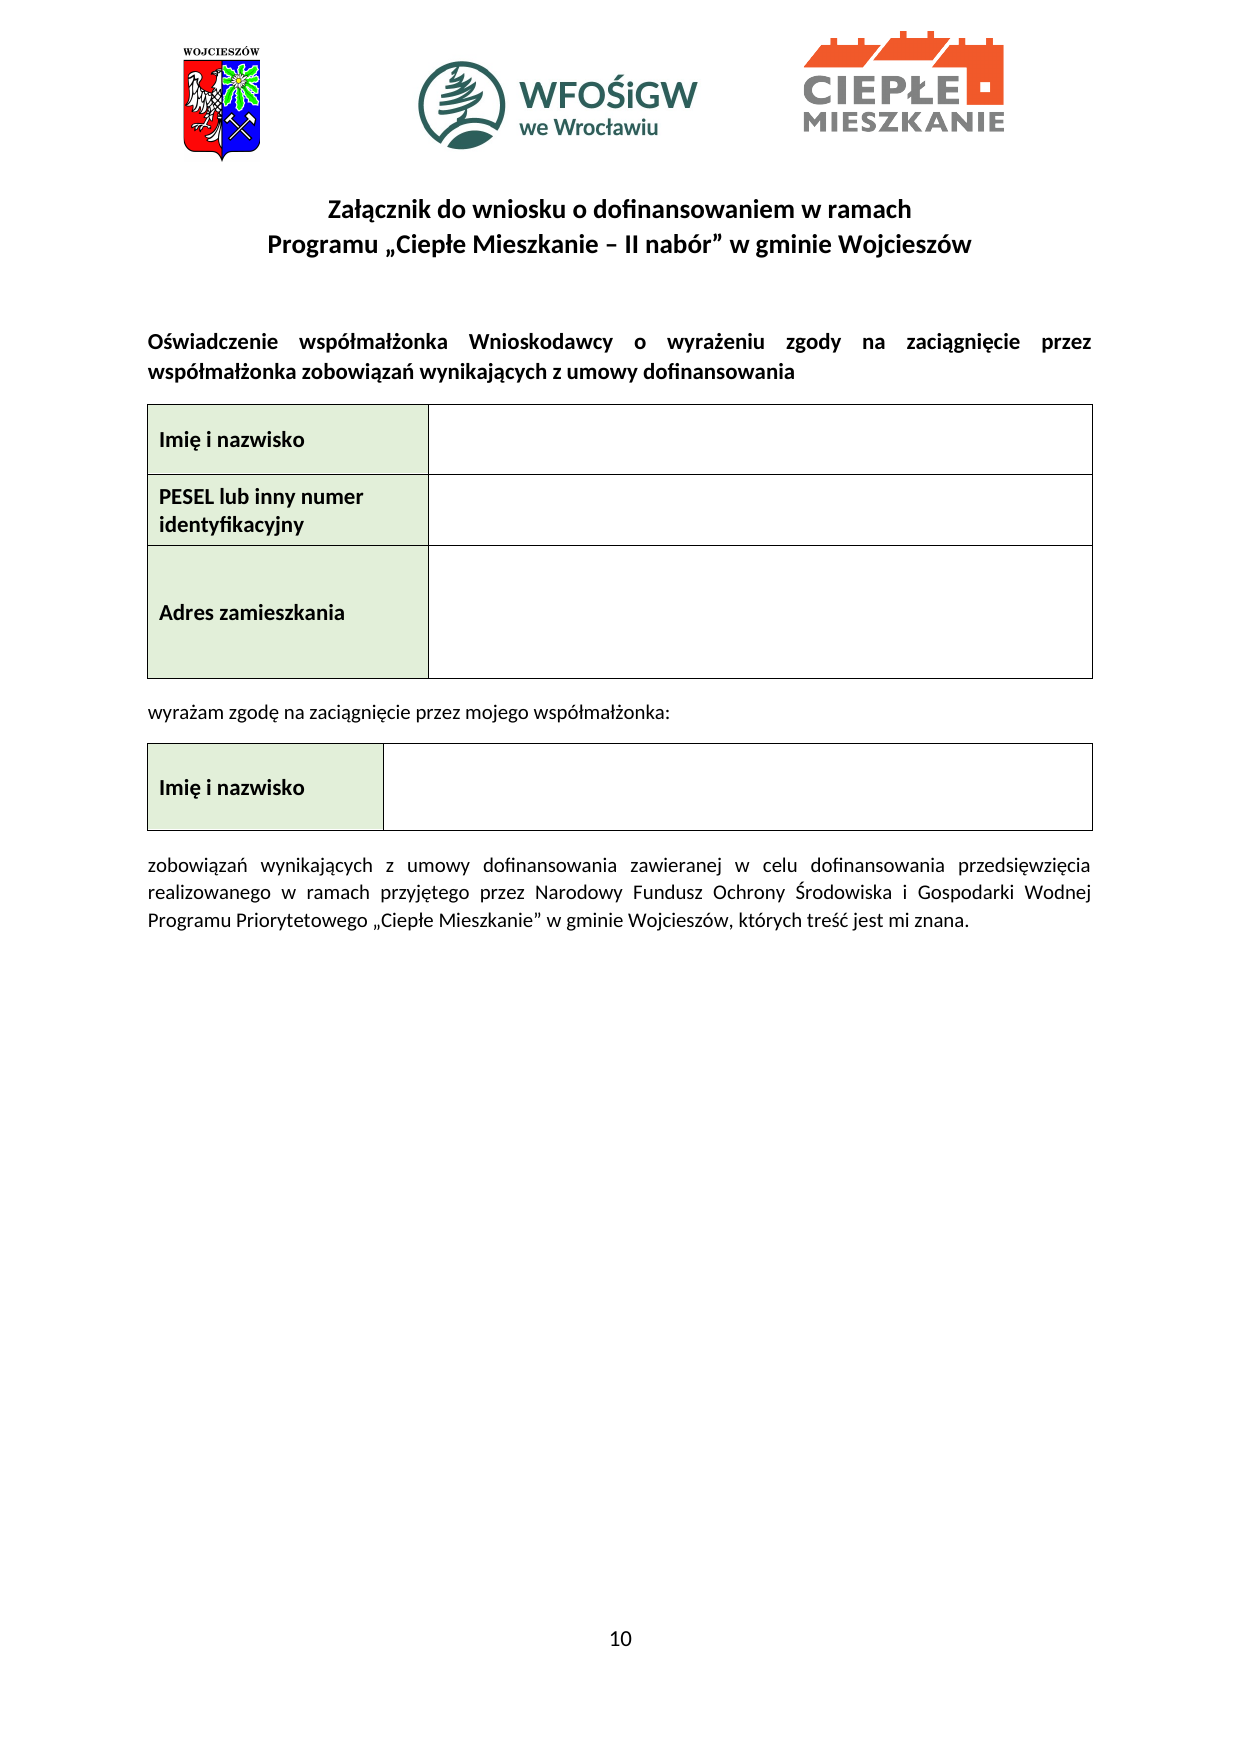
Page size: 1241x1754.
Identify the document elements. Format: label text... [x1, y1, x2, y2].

table_cell PESEL lub inny numer identyfikacyjny [148, 475, 428, 545]
text zobowiązań wynikających z umowy dofinansowania zawieranej w celu dofinansowania przedsięwzięcia realizowanego w ramach przyjętego przez Narodowy Fundusz Ochrony Środowiska i Gospodarki Wodnej Programu Priorytetowego „Ciepłe Mieszkanie” w gminie Wojcieszów, których treść jest mi znana. [148, 852, 1093, 932]
table_header [429, 405, 1092, 473]
picture [803, 31, 1004, 132]
picture [183, 46, 260, 162]
text wyrażam zgodę na zaciągnięcie przez mojego współmałżonka: [148, 699, 1093, 724]
table_header Imię i nazwisko [148, 744, 383, 829]
table_header Imię i nazwisko [148, 405, 428, 473]
text Załącznik do wniosku o dofinansowaniem w ramach Programu „Ciepłe Mieszkanie – II nabór” w gminie Wojcieszów [148, 192, 1093, 261]
table_header [384, 744, 1092, 829]
text Oświadczenie współmałżonka Wnioskodawcy o wyrażeniu zgody na zaciągnięcie przez współmałżonka zobowiązań wynikających z umowy dofinansowania [148, 327, 1093, 385]
table_cell [429, 546, 1092, 678]
table_cell [429, 475, 1092, 545]
picture [372, 14, 711, 183]
table_cell Adres zamieszkania [148, 546, 428, 678]
